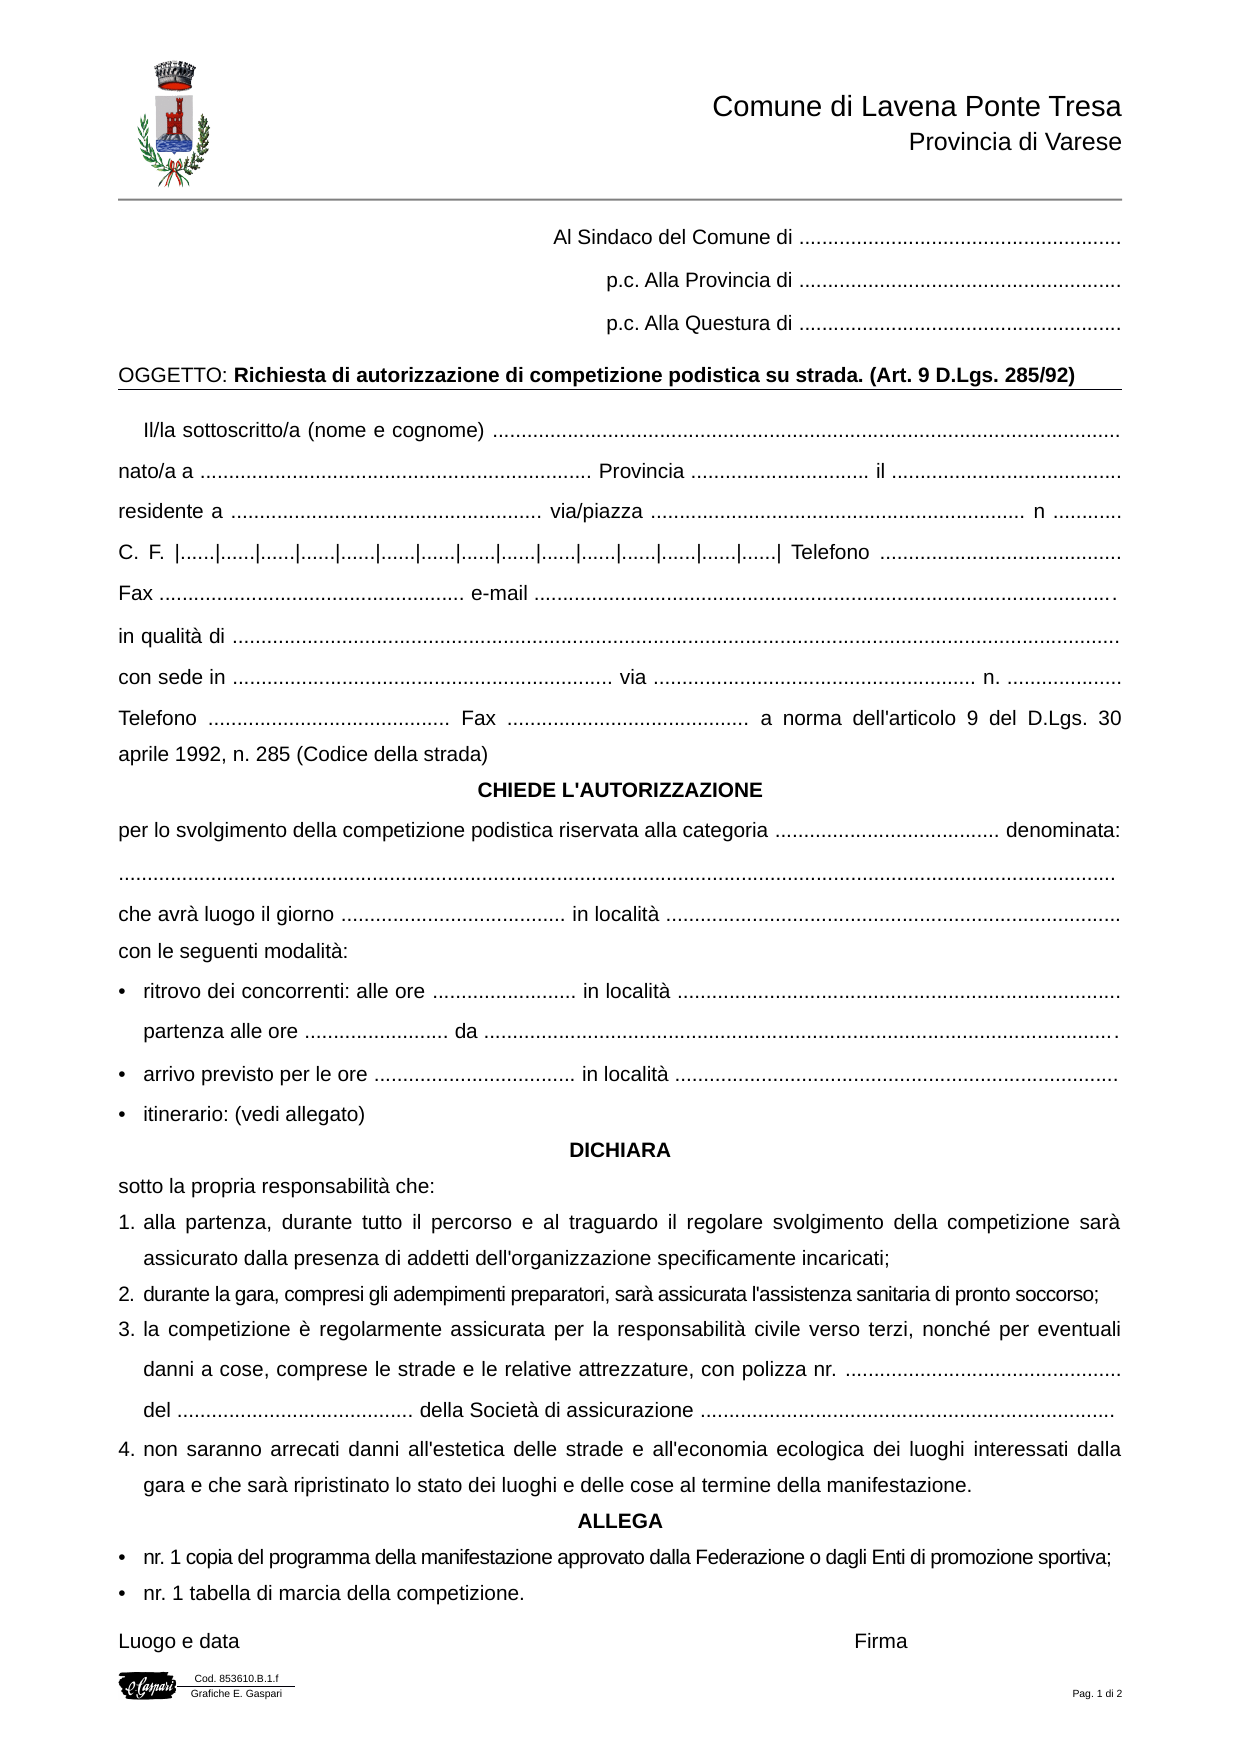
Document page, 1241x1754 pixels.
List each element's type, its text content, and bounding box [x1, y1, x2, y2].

text per lo svolgimento della competizione podistica riservata alla categoria ....................................... denominata: [118, 814, 1122, 843]
text p.c. Alla Questura di ........................................................ [546, 307, 1122, 336]
picture [118, 1671, 177, 1700]
text ALLEGA [118, 1509, 1122, 1533]
text • nr. 1 copia del programma della manifestazione approvato dalla Federazione o dagli Enti di promozione sportiva; [118, 1545, 1122, 1569]
text OGGETTO: Richiesta di autorizzazione di competizione podistica su strada. (Art. 9 D.Lgs. 285/92) [118, 363, 1122, 389]
text Provincia di Varese [224, 127, 1122, 156]
text 3. la competizione è regolarmente assicurata per la responsabilità civile verso terzi, nonché per eventuali danni a cose, comprese le strade e le relative attrezzature, con polizza nr. ................................................ del ......................................... della Società di assicurazione ........................................................................ [118, 1317, 1122, 1423]
text Comune di Lavena Ponte Tresa [224, 89, 1122, 122]
text 2. durante la gara, compresi gli adempimenti preparatori, sarà assicurata l'assistenza sanitaria di pronto soccorso; [118, 1281, 1122, 1305]
text • nr. 1 tabella di marcia della competizione. [118, 1581, 1122, 1605]
text 1. alla partenza, durante tutto il percorso e al traguardo il regolare svolgimento della competizione sarà assicurato dalla presenza di addetti dell'organizzazione specificamente incaricati; [118, 1209, 1122, 1269]
text Al Sindaco del Comune di ........................................................ [546, 221, 1122, 250]
text • arrivo previsto per le ore ................................... in località ............................................................................. [118, 1058, 1122, 1087]
text 4. non saranno arrecati danni all'estetica delle strade e all'economia ecologica dei luoghi interessati dalla gara e che sarà ripristinato lo stato dei luoghi e delle cose al termine della manifestazione. [118, 1437, 1122, 1497]
text in qualità di .......................................................................................................................................................... con sede in .................................................................. via ........................................................ n. .................... Telefono .......................................... Fax .......................................... a norma dell'articolo 9 del D.Lgs. 30 aprile 1992, n. 285 (Codice della strada) [118, 620, 1122, 766]
text Il/la sottoscritto/a (nome e cognome) ............................................................................................................. nato/a a .................................................................... Provincia ............................... il ........................................ residente a ...................................................... via/piazza ................................................................. n ............ C. F. |......|......|......|......|......|......|......|......|......|......|......|......|......|......|......| Telefono .......................................... Fax ..................................................... e-mail ..................................................................................................... [118, 414, 1122, 606]
text • itinerario: (vedi allegato) [118, 1102, 1122, 1126]
text p.c. Alla Provincia di ........................................................ [546, 264, 1122, 293]
text DICHIARA [118, 1138, 1122, 1162]
text CHIEDE L'AUTORIZZAZIONE [118, 778, 1122, 802]
text • ritrovo dei concorrenti: alle ore ......................... in località ............................................................................. partenza alle ore ......................... da .............................................................................................................. [118, 975, 1122, 1044]
text ............................................................................................................................................................................. che avrà luogo il giorno ....................................... in località ............................................................................... con le seguenti modalità: [118, 857, 1122, 963]
text Luogo e data Firma [118, 1629, 1122, 1653]
picture [122, 58, 224, 189]
text sotto la propria responsabilità che: [118, 1173, 1122, 1197]
